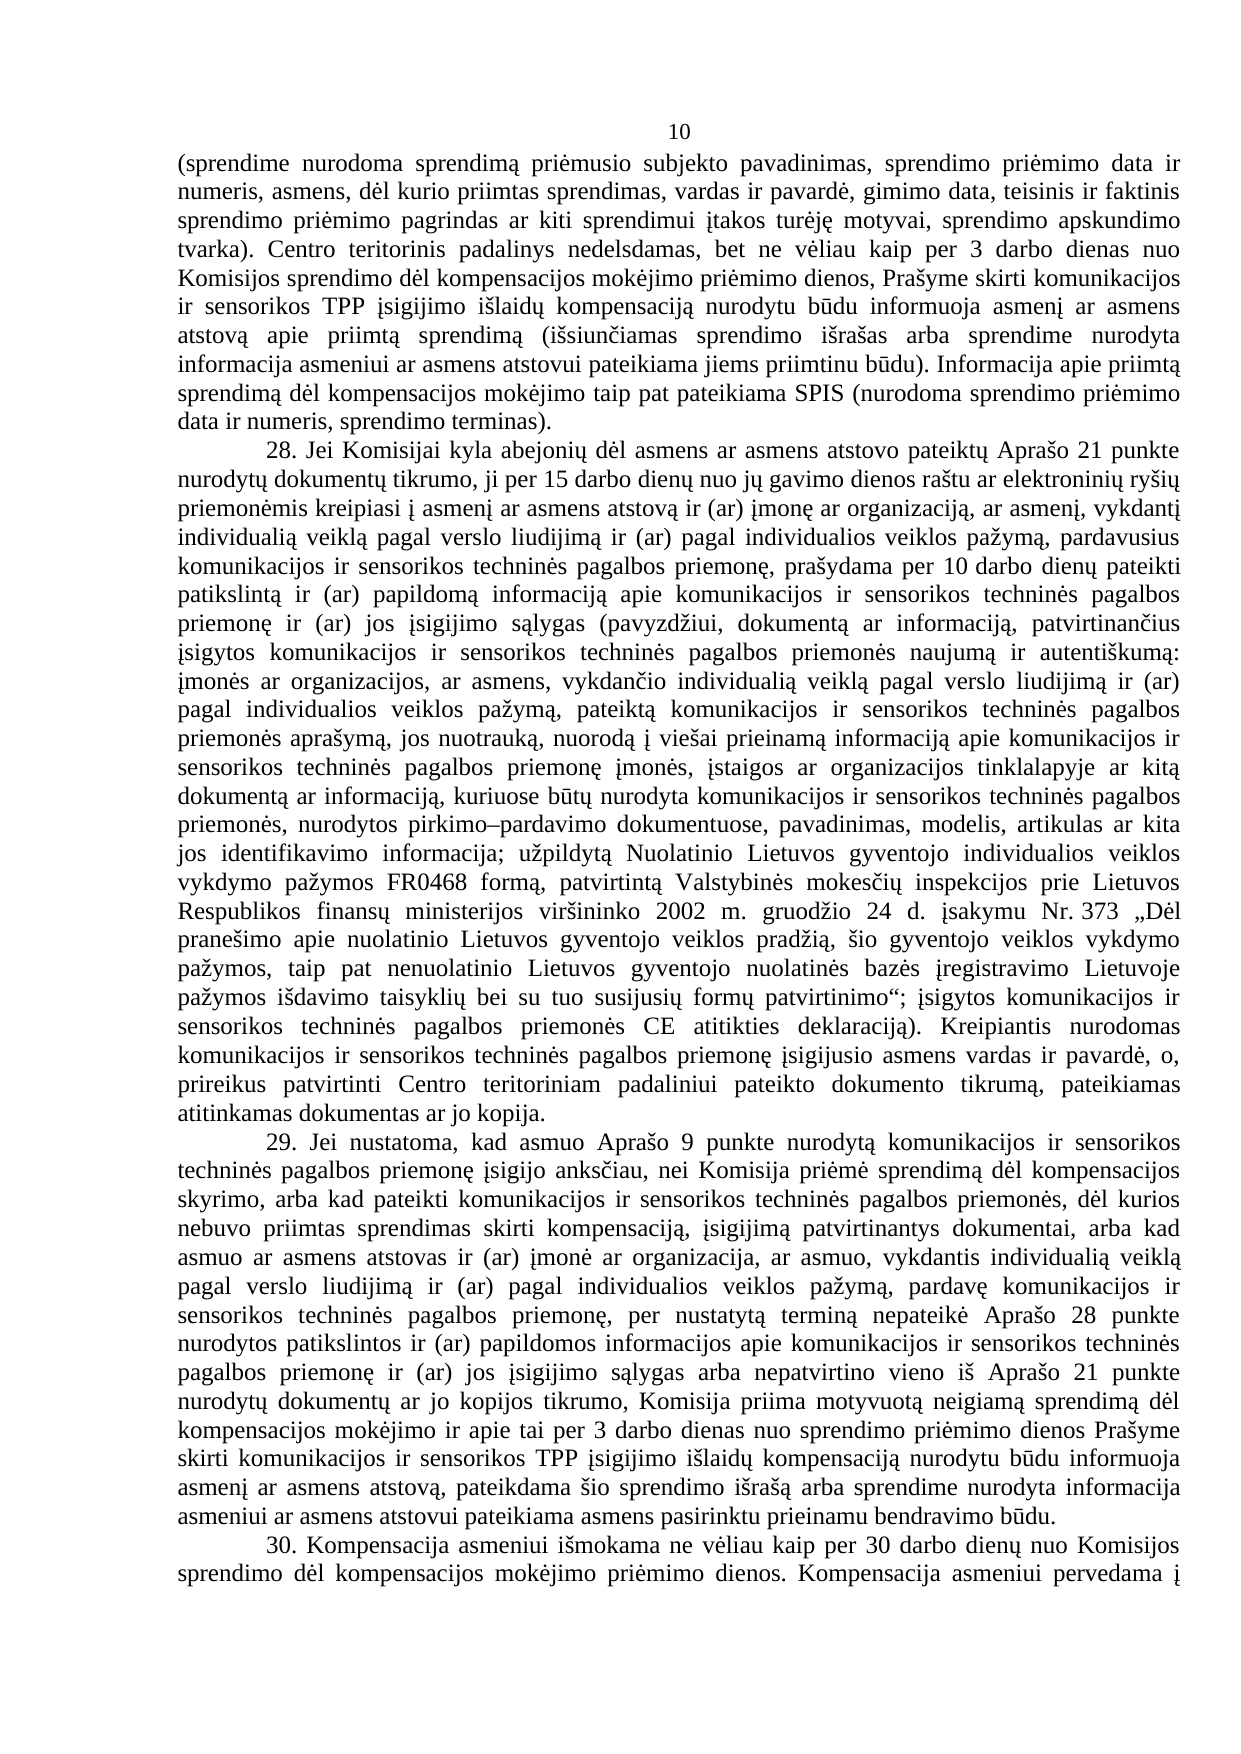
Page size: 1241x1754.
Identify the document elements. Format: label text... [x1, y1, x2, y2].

text 29. Jei nustatoma, kad asmuo Aprašo 9 punkte nurodytą komunikacijos ir sensorikos techninės pagalbos priemonę įsigijo anksčiau, nei Komisija priėmė sprendimą dėl kompensacijos skyrimo, arba kad pateikti komunikacijos ir sensorikos techninės pagalbos priemonės, dėl kurios nebuvo priimtas sprendimas skirti kompensaciją, įsigijimą patvirtinantys dokumentai, arba kad asmuo ar asmens atstovas ir (ar) įmonė ar organizacija, ar asmuo, vykdantis individualią veiklą pagal verslo liudijimą ir (ar) pagal individualios veiklos pažymą, pardavę komunikacijos ir sensorikos techninės pagalbos priemonę, per nustatytą terminą nepateikė Aprašo 28 punkte nurodytos patikslintos ir (ar) papildomos informacijos apie komunikacijos ir sensorikos techninės pagalbos priemonę ir (ar) jos įsigijimo sąlygas arba nepatvirtino vieno iš Aprašo 21 punkte nurodytų dokumentų ar jo kopijos tikrumo, Komisija priima motyvuotą neigiamą sprendimą dėl kompensacijos mokėjimo ir apie tai per 3 darbo dienas nuo sprendimo priėmimo dienos Prašyme skirti komunikacijos ir sensorikos TPP įsigijimo išlaidų kompensaciją nurodytu būdu informuoja asmenį ar asmens atstovą, pateikdama šio sprendimo išrašą arba sprendime nurodyta informacija asmeniui ar asmens atstovui pateikiama asmens pasirinktu prieinamu bendravimo būdu. [177, 1127, 1181, 1530]
text (sprendime nurodoma sprendimą priėmusio subjekto pavadinimas, sprendimo priėmimo data ir numeris, asmens, dėl kurio priimtas sprendimas, vardas ir pavardė, gimimo data, teisinis ir faktinis sprendimo priėmimo pagrindas ar kiti sprendimui įtakos turėję motyvai, sprendimo apskundimo tvarka). Centro teritorinis padalinys nedelsdamas, bet ne vėliau kaip per 3 darbo dienas nuo Komisijos sprendimo dėl kompensacijos mokėjimo priėmimo dienos, Prašyme skirti komunikacijos ir sensorikos TPP įsigijimo išlaidų kompensaciją nurodytu būdu informuoja asmenį ar asmens atstovą apie priimtą sprendimą (išsiunčiamas sprendimo išrašas arba sprendime nurodyta informacija asmeniui ar asmens atstovui pateikiama jiems priimtinu būdu). Informacija apie priimtą sprendimą dėl kompensacijos mokėjimo taip pat pateikiama SPIS (nurodoma sprendimo priėmimo data ir numeris, sprendimo terminas). [177, 148, 1181, 435]
text 30. Kompensacija asmeniui išmokama ne vėliau kaip per 30 darbo dienų nuo Komisijos sprendimo dėl kompensacijos mokėjimo priėmimo dienos. Kompensacija asmeniui pervedama į [177, 1530, 1181, 1587]
text 28. Jei Komisijai kyla abejonių dėl asmens ar asmens atstovo pateiktų Aprašo 21 punkte nurodytų dokumentų tikrumo, ji per 15 darbo dienų nuo jų gavimo dienos raštu ar elektroninių ryšių priemonėmis kreipiasi į asmenį ar asmens atstovą ir (ar) įmonę ar organizaciją, ar asmenį, vykdantį individualią veiklą pagal verslo liudijimą ir (ar) pagal individualios veiklos pažymą, pardavusius komunikacijos ir sensorikos techninės pagalbos priemonę, prašydama per 10 darbo dienų pateikti patikslintą ir (ar) papildomą informaciją apie komunikacijos ir sensorikos techninės pagalbos priemonę ir (ar) jos įsigijimo sąlygas (pavyzdžiui, dokumentą ar informaciją, patvirtinančius įsigytos komunikacijos ir sensorikos techninės pagalbos priemonės naujumą ir autentiškumą: įmonės ar organizacijos, ar asmens, vykdančio individualią veiklą pagal verslo liudijimą ir (ar) pagal individualios veiklos pažymą, pateiktą komunikacijos ir sensorikos techninės pagalbos priemonės aprašymą, jos nuotrauką, nuorodą į viešai prieinamą informaciją apie komunikacijos ir sensorikos techninės pagalbos priemonę įmonės, įstaigos ar organizacijos tinklalapyje ar kitą dokumentą ar informaciją, kuriuose būtų nurodyta komunikacijos ir sensorikos techninės pagalbos priemonės, nurodytos pirkimo–pardavimo dokumentuose, pavadinimas, modelis, artikulas ar kita jos identifikavimo informacija; užpildytą Nuolatinio Lietuvos gyventojo individualios veiklos vykdymo pažymos FR0468 formą, patvirtintą Valstybinės mokesčių inspekcijos prie Lietuvos Respublikos finansų ministerijos viršininko 2002 m. gruodžio 24 d. įsakymu Nr. 373 „Dėl pranešimo apie nuolatinio Lietuvos gyventojo veiklos pradžią, šio gyventojo veiklos vykdymo pažymos, taip pat nenuolatinio Lietuvos gyventojo nuolatinės bazės įregistravimo Lietuvoje pažymos išdavimo taisyklių bei su tuo susijusių formų patvirtinimo“; įsigytos komunikacijos ir sensorikos techninės pagalbos priemonės CE atitikties deklaraciją). Kreipiantis nurodomas komunikacijos ir sensorikos techninės pagalbos priemonę įsigijusio asmens vardas ir pavardė, o, prireikus patvirtinti Centro teritoriniam padaliniui pateikto dokumento tikrumą, pateikiamas atitinkamas dokumentas ar jo kopija. [177, 435, 1181, 1127]
